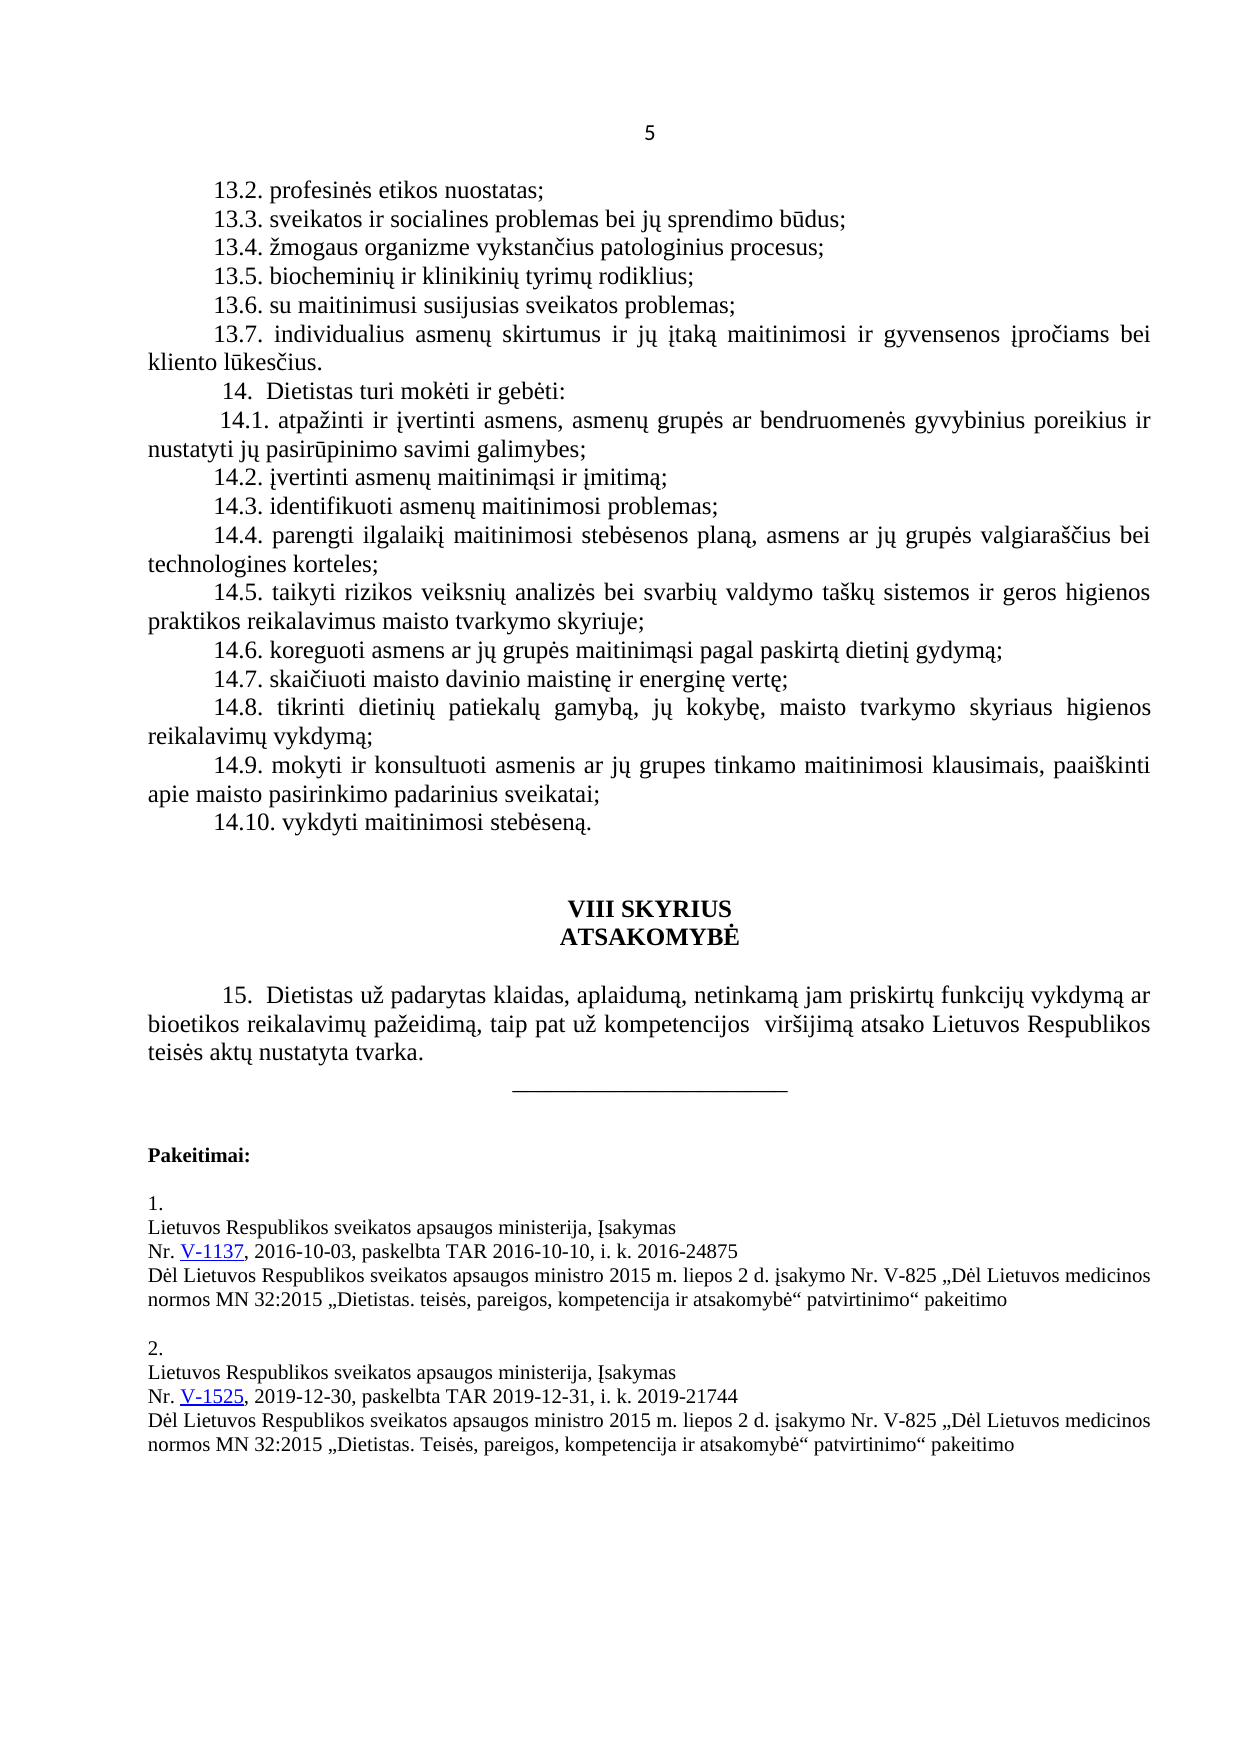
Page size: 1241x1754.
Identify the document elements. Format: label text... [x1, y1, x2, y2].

text 14.5. taikyti rizikos veiksnių analizės bei svarbių valdymo taškų sistemos ir geros higienos praktikos reikalavimus maisto tvarkymo skyriuje; [148, 577, 1152, 635]
text 13.5. biocheminių ir klinikinių tyrimų rodiklius; [148, 261, 1152, 290]
text 13.3. sveikatos ir socialines problemas bei jų sprendimo būdus; [148, 204, 1152, 232]
text 14.2. įvertinti asmenų maitinimąsi ir įmitimą; [148, 462, 1152, 491]
text 14.3. identifikuoti asmenų maitinimosi problemas; [148, 491, 1152, 520]
text 14.1. atpažinti ir įvertinti asmens, asmenų grupės ar bendruomenės gyvybinius poreikius ir nustatyti jų pasirūpinimo savimi galimybes; [148, 405, 1152, 462]
text 14. Dietistas turi mokėti ir gebėti: [222, 376, 1152, 405]
text ______________________ [148, 1066, 1152, 1095]
text Lietuvos Respublikos sveikatos apsaugos ministerija, Įsakymas [148, 1359, 1152, 1384]
text 14.8. tikrinti dietinių patiekalų gamybą, jų kokybę, maisto tvarkymo skyriaus higienos reikalavimų vykdymą; [148, 692, 1152, 750]
text Dėl Lietuvos Respublikos sveikatos apsaugos ministro 2015 m. liepos 2 d. įsakymo Nr. V-825 „Dėl Lietuvos medicinos normos MN 32:2015 „Dietistas. Teisės, pareigos, kompetencija ir atsakomybė“ patvirtinimo“ pakeitimo [148, 1408, 1152, 1456]
text 14.7. skaičiuoti maisto davinio maistinę ir energinę vertę; [148, 664, 1152, 692]
text Nr. V-1525, 2019-12-30, paskelbta TAR 2019-12-31, i. k. 2019-21744 [148, 1384, 1152, 1408]
text 14.10. vykdyti maitinimosi stebėseną. [148, 807, 1152, 836]
text 13.6. su maitinimusi susijusias sveikatos problemas; [148, 290, 1152, 319]
text Dėl Lietuvos Respublikos sveikatos apsaugos ministro 2015 m. liepos 2 d. įsakymo Nr. V-825 „Dėl Lietuvos medicinos normos MN 32:2015 „Dietistas. teisės, pareigos, kompetencija ir atsakomybė“ patvirtinimo“ pakeitimo [148, 1263, 1152, 1311]
text VIII SKYRIUS [148, 894, 1152, 922]
text Lietuvos Respublikos sveikatos apsaugos ministerija, Įsakymas [148, 1215, 1152, 1239]
text ATSAKOMYBĖ [148, 922, 1152, 951]
text 13.7. individualius asmenų skirtumus ir jų įtaką maitinimosi ir gyvensenos įpročiams bei kliento lūkesčius. [148, 319, 1152, 376]
text 14.9. mokyti ir konsultuoti asmenis ar jų grupes tinkamo maitinimosi klausimais, paaiškinti apie maisto pasirinkimo padarinius sveikatai; [148, 750, 1152, 807]
text 2. [148, 1336, 1152, 1359]
text 14.4. parengti ilgalaikį maitinimosi stebėsenos planą, asmens ar jų grupės valgiaraščius bei technologines korteles; [148, 520, 1152, 577]
text 14.6. koreguoti asmens ar jų grupės maitinimąsi pagal paskirtą dietinį gydymą; [148, 635, 1152, 664]
text 13.4. žmogaus organizme vykstančius patologinius procesus; [148, 232, 1152, 261]
text Pakeitimai: [148, 1143, 1152, 1167]
text 1. [148, 1191, 1152, 1215]
text 15. Dietistas už padarytas klaidas, aplaidumą, netinkamą jam priskirtų funkcijų vykdymą ar bioetikos reikalavimų pažeidimą, taip pat už kompetencijos viršijimą atsako Lietuvos Respublikos teisės aktų nustatyta tvarka. [148, 980, 1152, 1066]
text 13.2. profesinės etikos nuostatas; [148, 175, 1152, 204]
text Nr. V-1137, 2016-10-03, paskelbta TAR 2016-10-10, i. k. 2016-24875 [148, 1239, 1152, 1263]
